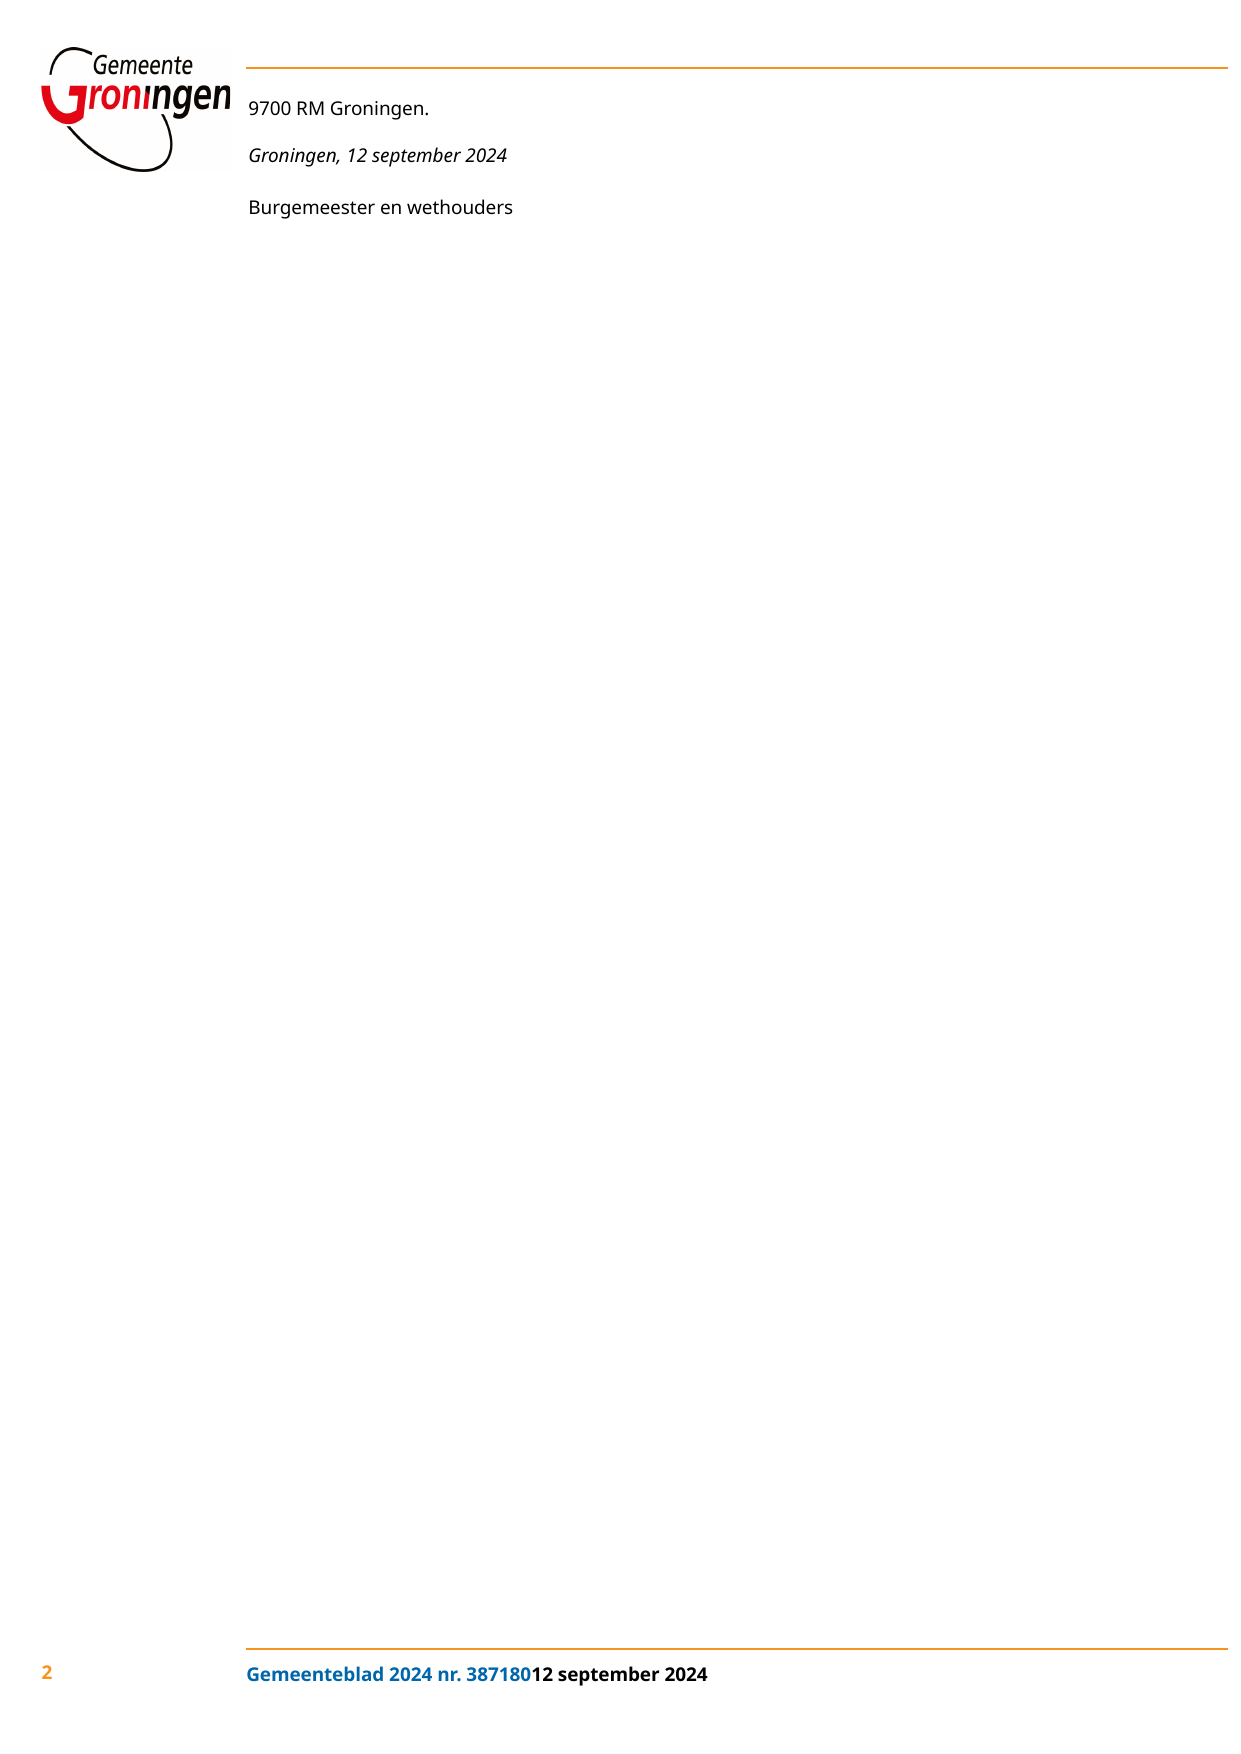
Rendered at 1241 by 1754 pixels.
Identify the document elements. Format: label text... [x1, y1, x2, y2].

text Groningen, 12 september 2024 [248, 143, 1152, 168]
text Burgemeester en wethouders [248, 194, 1152, 220]
text 9700 RM Groningen. [248, 95, 1152, 121]
picture [41, 47, 231, 172]
